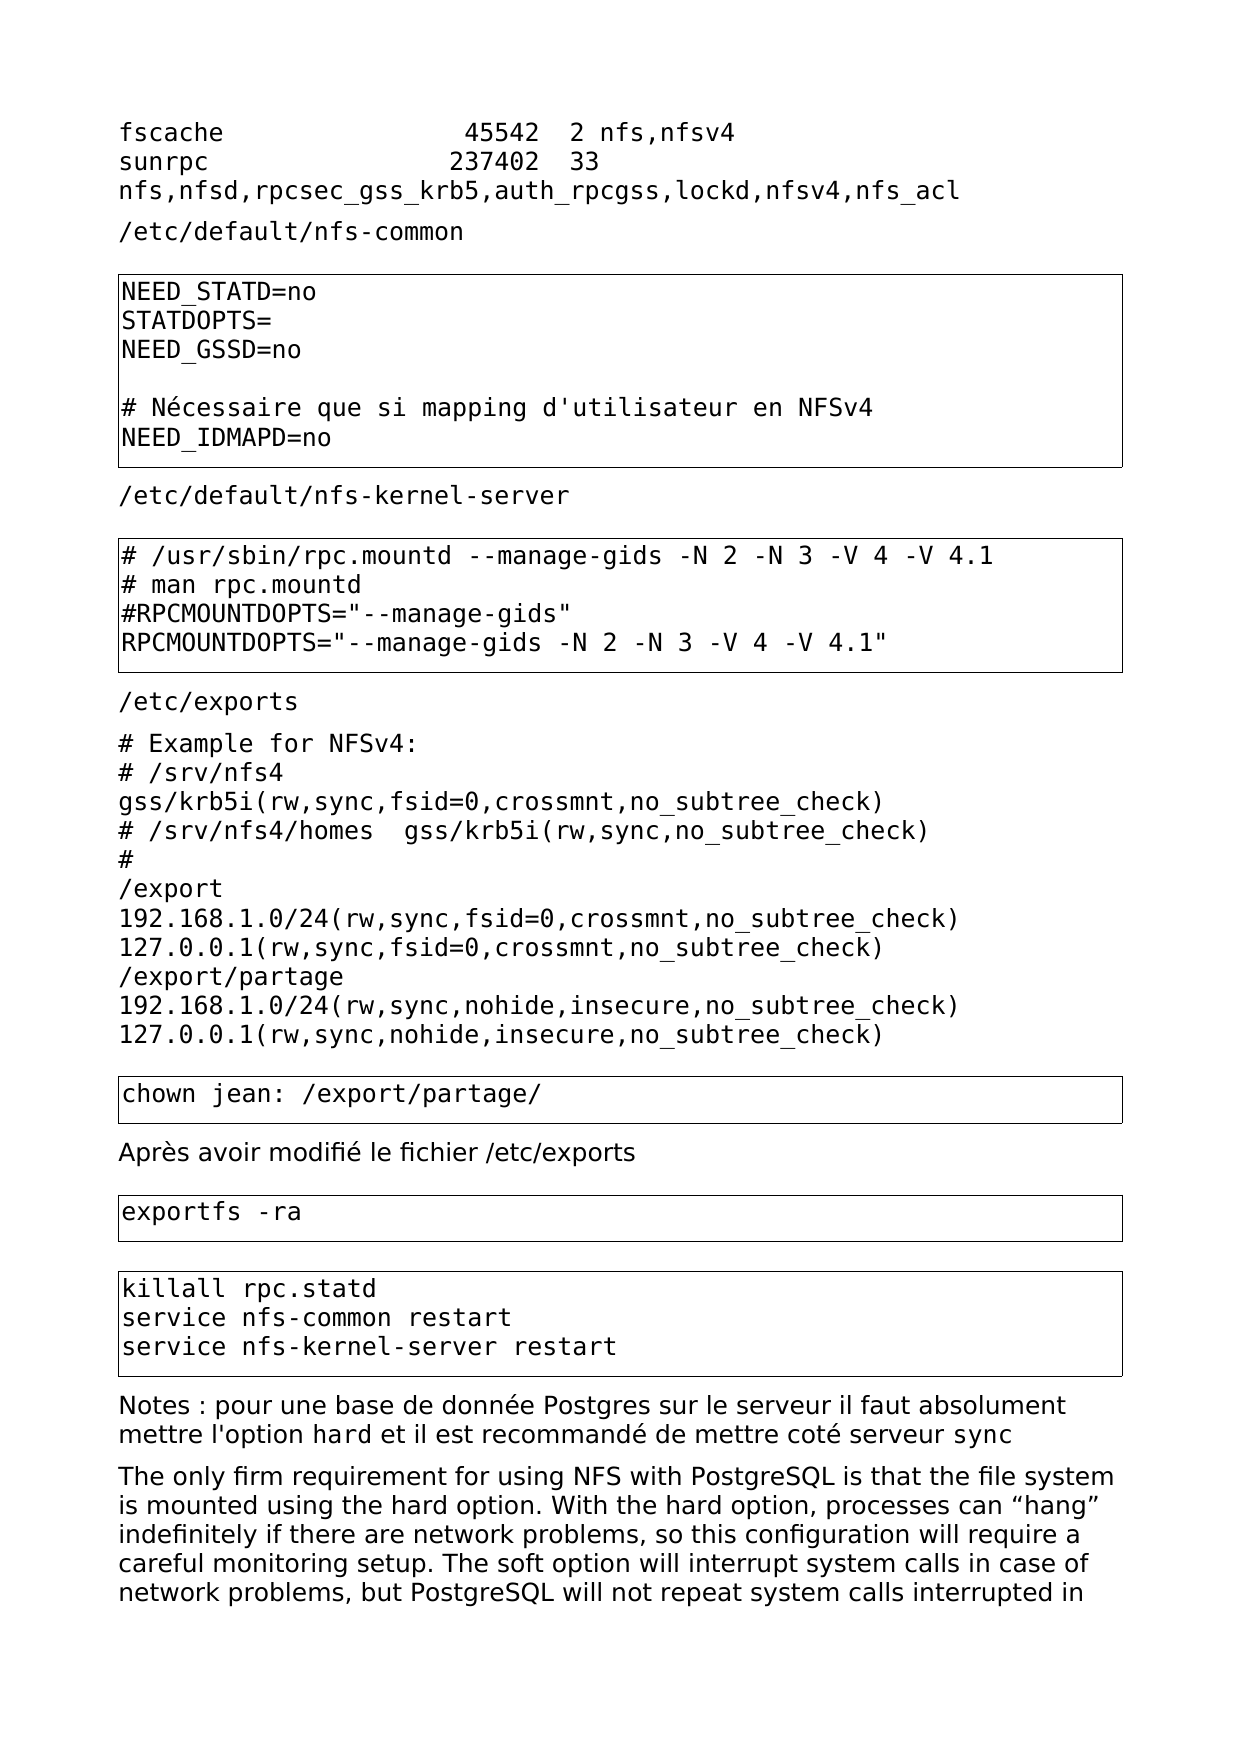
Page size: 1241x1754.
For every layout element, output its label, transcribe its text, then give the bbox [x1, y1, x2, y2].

table_header NEED_STATD=no STATDOPTS= NEED_GSSD=no # Nécessaire que si mapping d'utilisateur en NFSv4 NEED_IDMAPD=no [119, 275, 1122, 467]
table_header exportfs -ra [119, 1196, 1122, 1241]
text /etc/exports [118, 687, 1122, 716]
table_header # /usr/sbin/rpc.mountd --manage-gids -N 2 -N 3 -V 4 -V 4.1 # man rpc.mountd #RPCMOUNTDOPTS="--manage-gids" RPCMOUNTDOPTS="--manage-gids -N 2 -N 3 -V 4 -V 4.1" [119, 539, 1122, 672]
text /etc/default/nfs-common [118, 217, 1122, 247]
text The only firm requirement for using NFS with PostgreSQL is that the file system is mounted using the hard option. With the hard option, processes can “hang” indefinitely if there are network problems, so this configuration will require a careful monitoring setup. The soft option will interrupt system calls in case of network problems, but PostgreSQL will not repeat system calls interrupted in [118, 1462, 1122, 1608]
table_header killall rpc.statd service nfs-common restart service nfs-kernel-server restart [119, 1272, 1122, 1376]
table_header chown jean: /export/partage/ [119, 1077, 1122, 1123]
text # Example for NFSv4: # /srv/nfs4 gss/krb5i(rw,sync,fsid=0,crossmnt,no_subtree_check) # /srv/nfs4/homes gss/krb5i(rw,sync,no_subtree_check) # /export 192.168.1.0/24(rw,sync,fsid=0,crossmnt,no_subtree_check) 127.0.0.1(rw,sync,fsid=0,crossmnt,no_subtree_check) /export/partage 192.168.1.0/24(rw,sync,nohide,insecure,no_subtree_check) 127.0.0.1(rw,sync,nohide,insecure,no_subtree_check) [118, 729, 1122, 1050]
text fscache 45542 2 nfs,nfsv4 sunrpc 237402 33 nfs,nfsd,rpcsec_gss_krb5,auth_rpcgss,lockd,nfsv4,nfs_acl [118, 118, 1122, 206]
text /etc/default/nfs-kernel-server [118, 481, 1122, 511]
text Après avoir modifié le fichier /etc/exports [118, 1138, 1122, 1167]
text Notes : pour une base de donnée Postgres sur le serveur il faut absolument mettre l'option hard et il est recommandé de mettre coté serveur sync [118, 1391, 1122, 1449]
